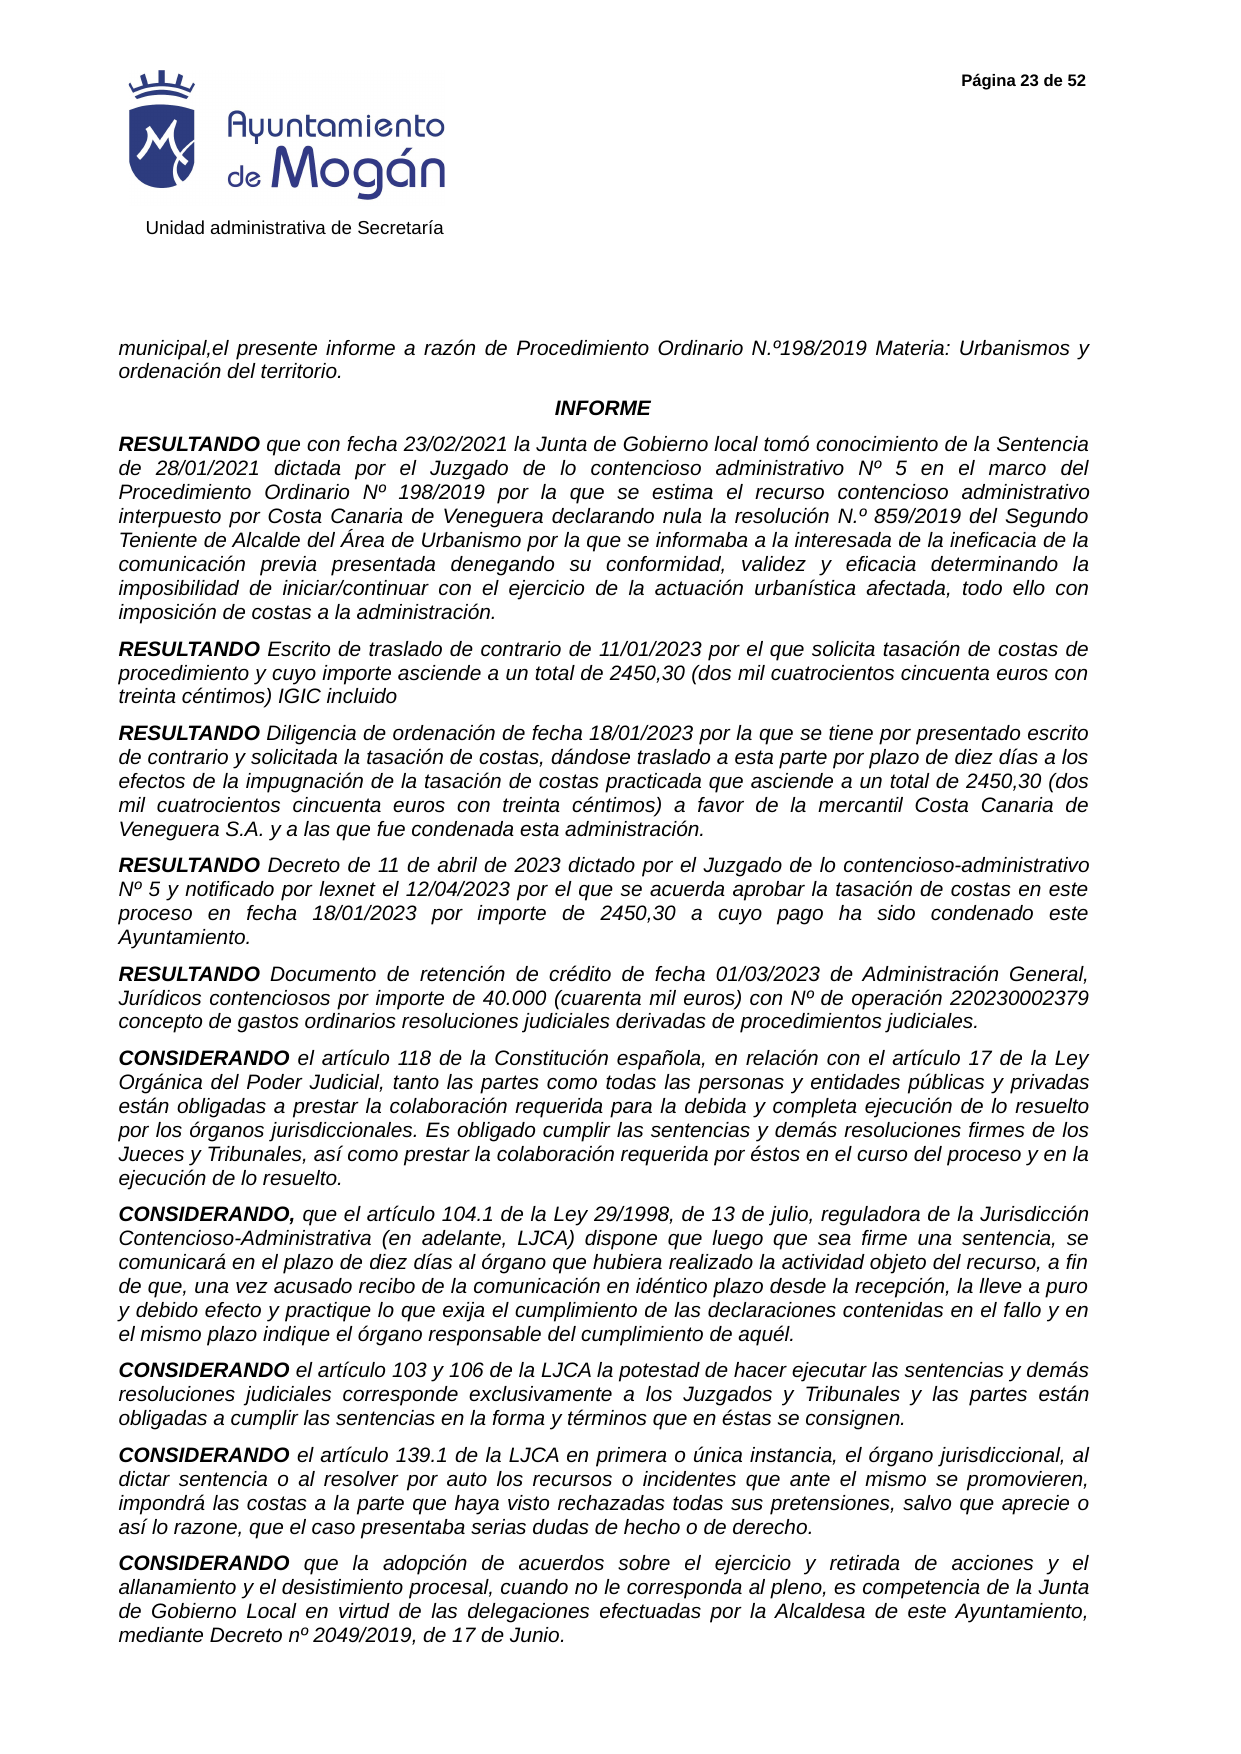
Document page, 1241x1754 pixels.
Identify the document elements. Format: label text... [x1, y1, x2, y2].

text RESULTANDO Decreto de 11 de abril de 2023 dictado por el Juzgado de lo contencioso-administrativo Nº 5 y notificado por lexnet el 12/04/2023 por el que se acuerda aprobar la tasación de costas en este proceso en fecha 18/01/2023 por importe de 2450,30 a cuyo pago ha sido condenado este Ayuntamiento. [118, 853, 1092, 949]
text CONSIDERANDO que la adopción de acuerdos sobre el ejercicio y retirada de acciones y el allanamiento y el desistimiento procesal, cuando no le corresponda al pleno, es competencia de la Junta de Gobierno Local en virtud de las delegaciones efectuadas por la Alcaldesa de este Ayuntamiento, mediante Decreto nº 2049/2019, de 17 de Junio. [118, 1551, 1092, 1647]
picture [128, 70, 445, 206]
text RESULTANDO Documento de retención de crédito de fecha 01/03/2023 de Administración General, Jurídicos contenciosos por importe de 40.000 (cuarenta mil euros) con Nº de operación 220230002379 concepto de gastos ordinarios resoluciones judiciales derivadas de procedimientos judiciales. [118, 961, 1092, 1033]
text RESULTANDO Diligencia de ordenación de fecha 18/01/2023 por la que se tiene por presentado escrito de contrario y solicitada la tasación de costas, dándose traslado a esta parte por plazo de diez días a los efectos de la impugnación de la tasación de costas practicada que asciende a un total de 2450,30 (dos mil cuatrocientos cincuenta euros con treinta céntimos) a favor de la mercantil Costa Canaria de Veneguera S.A. y a las que fue condenada esta administración. [118, 721, 1092, 841]
text RESULTANDO Escrito de traslado de contrario de 11/01/2023 por el que solicita tasación de costas de procedimiento y cuyo importe asciende a un total de 2450,30 (dos mil cuatrocientos cincuenta euros con treinta céntimos) IGIC incluido [118, 636, 1092, 708]
text municipal,el presente informe a razón de Procedimiento Ordinario N.º198/2019 Materia: Urbanismos y ordenación del territorio. [118, 335, 1092, 383]
text CONSIDERANDO el artículo 118 de la Constitución española, en relación con el artículo 17 de la Ley Orgánica del Poder Judicial, tanto las partes como todas las personas y entidades públicas y privadas están obligadas a prestar la colaboración requerida para la debida y completa ejecución de lo resuelto por los órganos jurisdiccionales. Es obligado cumplir las sentencias y demás resoluciones firmes de los Jueces y Tribunales, así como prestar la colaboración requerida por éstos en el curso del proceso y en la ejecución de lo resuelto. [118, 1046, 1092, 1189]
text CONSIDERANDO el artículo 139.1 de la LJCA en primera o única instancia, el órgano jurisdiccional, al dictar sentencia o al resolver por auto los recursos o incidentes que ante el mismo se promovieren, impondrá las costas a la parte que haya visto rechazadas todas sus pretensiones, salvo que aprecie o así lo razone, que el caso presentaba serias dudas de hecho o de derecho. [118, 1443, 1092, 1538]
text INFORME [118, 396, 1092, 420]
text CONSIDERANDO el artículo 103 y 106 de la LJCA la potestad de hacer ejecutar las sentencias y demás resoluciones judiciales corresponde exclusivamente a los Juzgados y Tribunales y las partes están obligadas a cumplir las sentencias en la forma y términos que en éstas se consignen. [118, 1358, 1092, 1430]
text CONSIDERANDO, que el artículo 104.1 de la Ley 29/1998, de 13 de julio, reguladora de la Jurisdicción Contencioso-Administrativa (en adelante, LJCA) dispone que luego que sea firme una sentencia, se comunicará en el plazo de diez días al órgano que hubiera realizado la actividad objeto del recurso, a fin de que, una vez acusado recibo de la comunicación en idéntico plazo desde la recepción, la lleve a puro y debido efecto y practique lo que exija el cumplimiento de las declaraciones contenidas en el fallo y en el mismo plazo indique el órgano responsable del cumplimiento de aquél. [118, 1202, 1092, 1346]
text RESULTANDO que con fecha 23/02/2021 la Junta de Gobierno local tomó conocimiento de la Sentencia de 28/01/2021 dictada por el Juzgado de lo contencioso administrativo Nº 5 en el marco del Procedimiento Ordinario Nº 198/2019 por la que se estima el recurso contencioso administrativo interpuesto por Costa Canaria de Veneguera declarando nula la resolución N.º 859/2019 del Segundo Teniente de Alcalde del Área de Urbanismo por la que se informaba a la interesada de la ineficacia de la comunicación previa presentada denegando su conformidad, validez y eficacia determinando la imposibilidad de iniciar/continuar con el ejercicio de la actuación urbanística afectada, todo ello con imposición de costas a la administración. [118, 432, 1092, 624]
